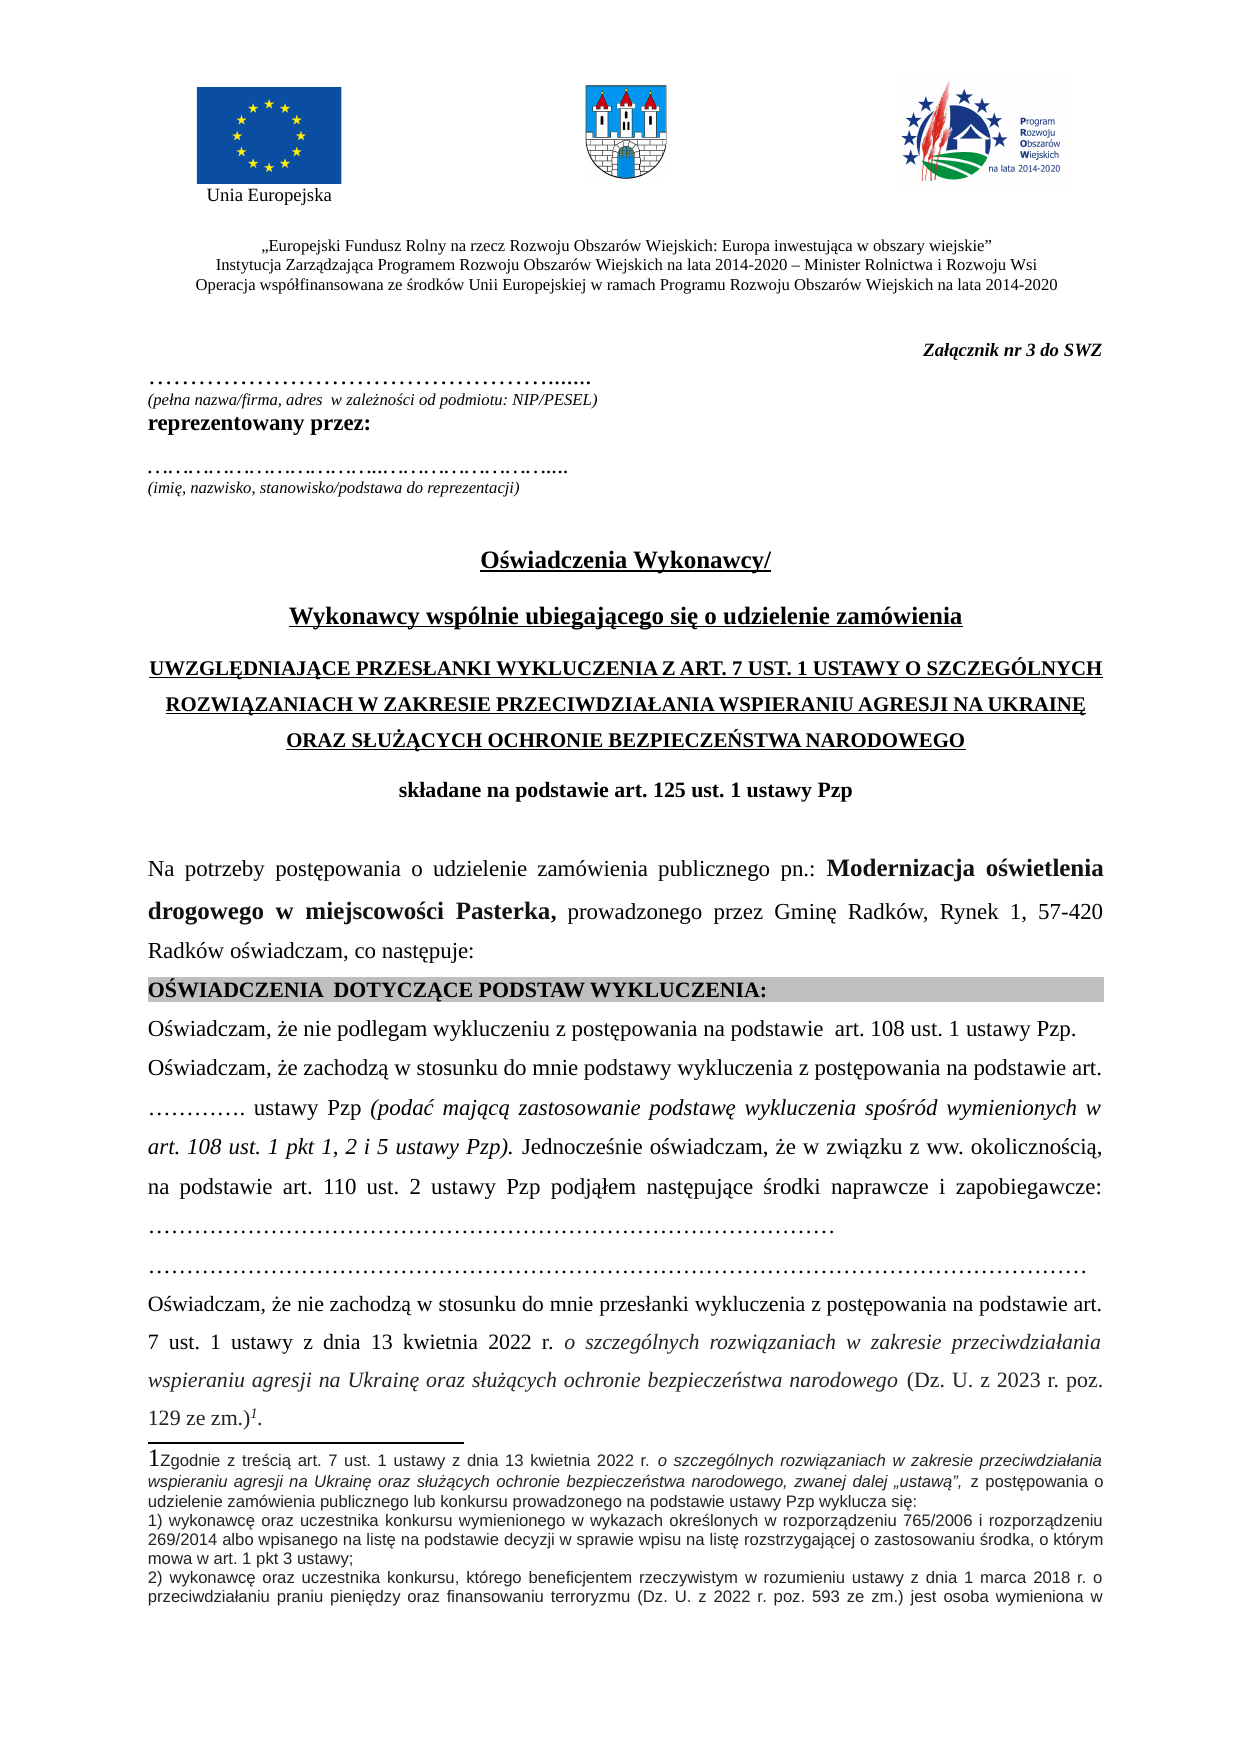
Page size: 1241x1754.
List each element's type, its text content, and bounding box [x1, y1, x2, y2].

list Oświadczam, że nie podlegam wykluczeniu z postępowania na podstawie art. 108 ust. 1 ustawy Pzp. [148, 1015, 1104, 1041]
text ……………………………..…………………….... [148, 452, 1098, 478]
text 2) wykonawcę oraz uczestnika konkursu, którego beneficjentem rzeczywistym w rozumieniu ustawy z dnia 1 marca 2018 r. o przeciwdziałaniu praniu pieniędzy oraz finansowaniu terroryzmu (Dz. U. z 2022 r. poz. 593 ze zm.) jest osoba wymieniona w [148, 1568, 1104, 1606]
text Oświadczenia Wykonawcy/ [148, 545, 1104, 574]
text Załącznik nr 3 do SWZ [148, 339, 1104, 361]
text reprezentowany przez: [148, 409, 484, 435]
text składane na podstawie art. 125 ust. 1 ustawy Pzp [148, 777, 1104, 802]
list …………………………………………………………………………………………………………… [148, 1252, 1104, 1278]
text (imię, nazwisko, stanowisko/podstawa do reprezentacji) [148, 478, 561, 497]
text Oświadczam, że nie zachodzą w stosunku do mnie przesłanki wykluczenia z postępowania na podstawie art. 7 ust. 1 ustawy z dnia 13 kwietnia 2022 r. o szczególnych rozwiązaniach w zakresie przeciwdziałania wspieraniu agresji na Ukrainę oraz służących ochronie bezpieczeństwa narodowego (Dz. U. z 2023 r. poz. 129 ze zm.). [148, 1291, 1104, 1430]
text Zgodnie z treścią art. 7 ust. 1 ustawy z dnia 13 kwietnia 2022 r. o szczególnych rozwiązaniach w zakresie przeciwdziałania wspieraniu agresji na Ukrainę oraz służących ochronie bezpieczeństwa narodowego, zwanej dalej „ustawą”, z postępowania o udzielenie zamówienia publicznego lub konkursu prowadzonego na podstawie ustawy Pzp wyklucza się: [148, 1443, 1104, 1511]
picture [894, 73, 1073, 191]
text Wykonawcy wspólnie ubiegającego się o udzielenie zamówienia [148, 601, 1104, 629]
list Oświadczam, że zachodzą w stosunku do mnie podstawy wykluczenia z postępowania na podstawie art. …………. ustawy Pzp (podać mającą zastosowanie podstawę wykluczenia spośród wymienionych w art. 108 ust. 1 pkt 1, 2 i 5 ustawy Pzp). Jednocześnie oświadczam, że w związku z ww. okolicznością, na podstawie art. 110 ust. 2 ustawy Pzp podjąłem następujące środki naprawcze i zapobiegawcze: ……………………………………………………………………………… [148, 1054, 1104, 1239]
text (pełna nazwa/firma, adres w zależności od podmiotu: NIP/PESEL) [148, 389, 1104, 409]
text …………………………………………....... [148, 361, 1104, 389]
text UWZGLĘDNIAJĄCE PRZESŁANKI WYKLUCZENIA Z ART. 7 UST. 1 USTAWY o szczególnych rozwiązaniach w zakresie przeciwdziałania wspieraniu agresji na Ukrainę oraz służących ochronie bezpieczeństwa narodowego [148, 656, 1104, 752]
picture [196, 87, 342, 184]
text OŚWIADCZENIA DOTYCZĄCE PODSTAW WYKLUCZENIA: [148, 977, 1104, 1002]
picture [585, 84, 667, 180]
text 1) wykonawcę oraz uczestnika konkursu wymienionego w wykazach określonych w rozporządzeniu 765/2006 i rozporządzeniu 269/2014 albo wpisanego na listę na podstawie decyzji w sprawie wpisu na listę rozstrzygającej o zastosowaniu środka, o którym mowa w art. 1 pkt 3 ustawy; [148, 1511, 1104, 1568]
text Na potrzeby postępowania o udzielenie zamówienia publicznego pn.: Modernizacja oświetlenia drogowego w miejscowości Pasterka, prowadzonego przez Gminę Radków, Rynek 1, 57-420 Radków oświadczam, co następuje: [148, 853, 1104, 964]
